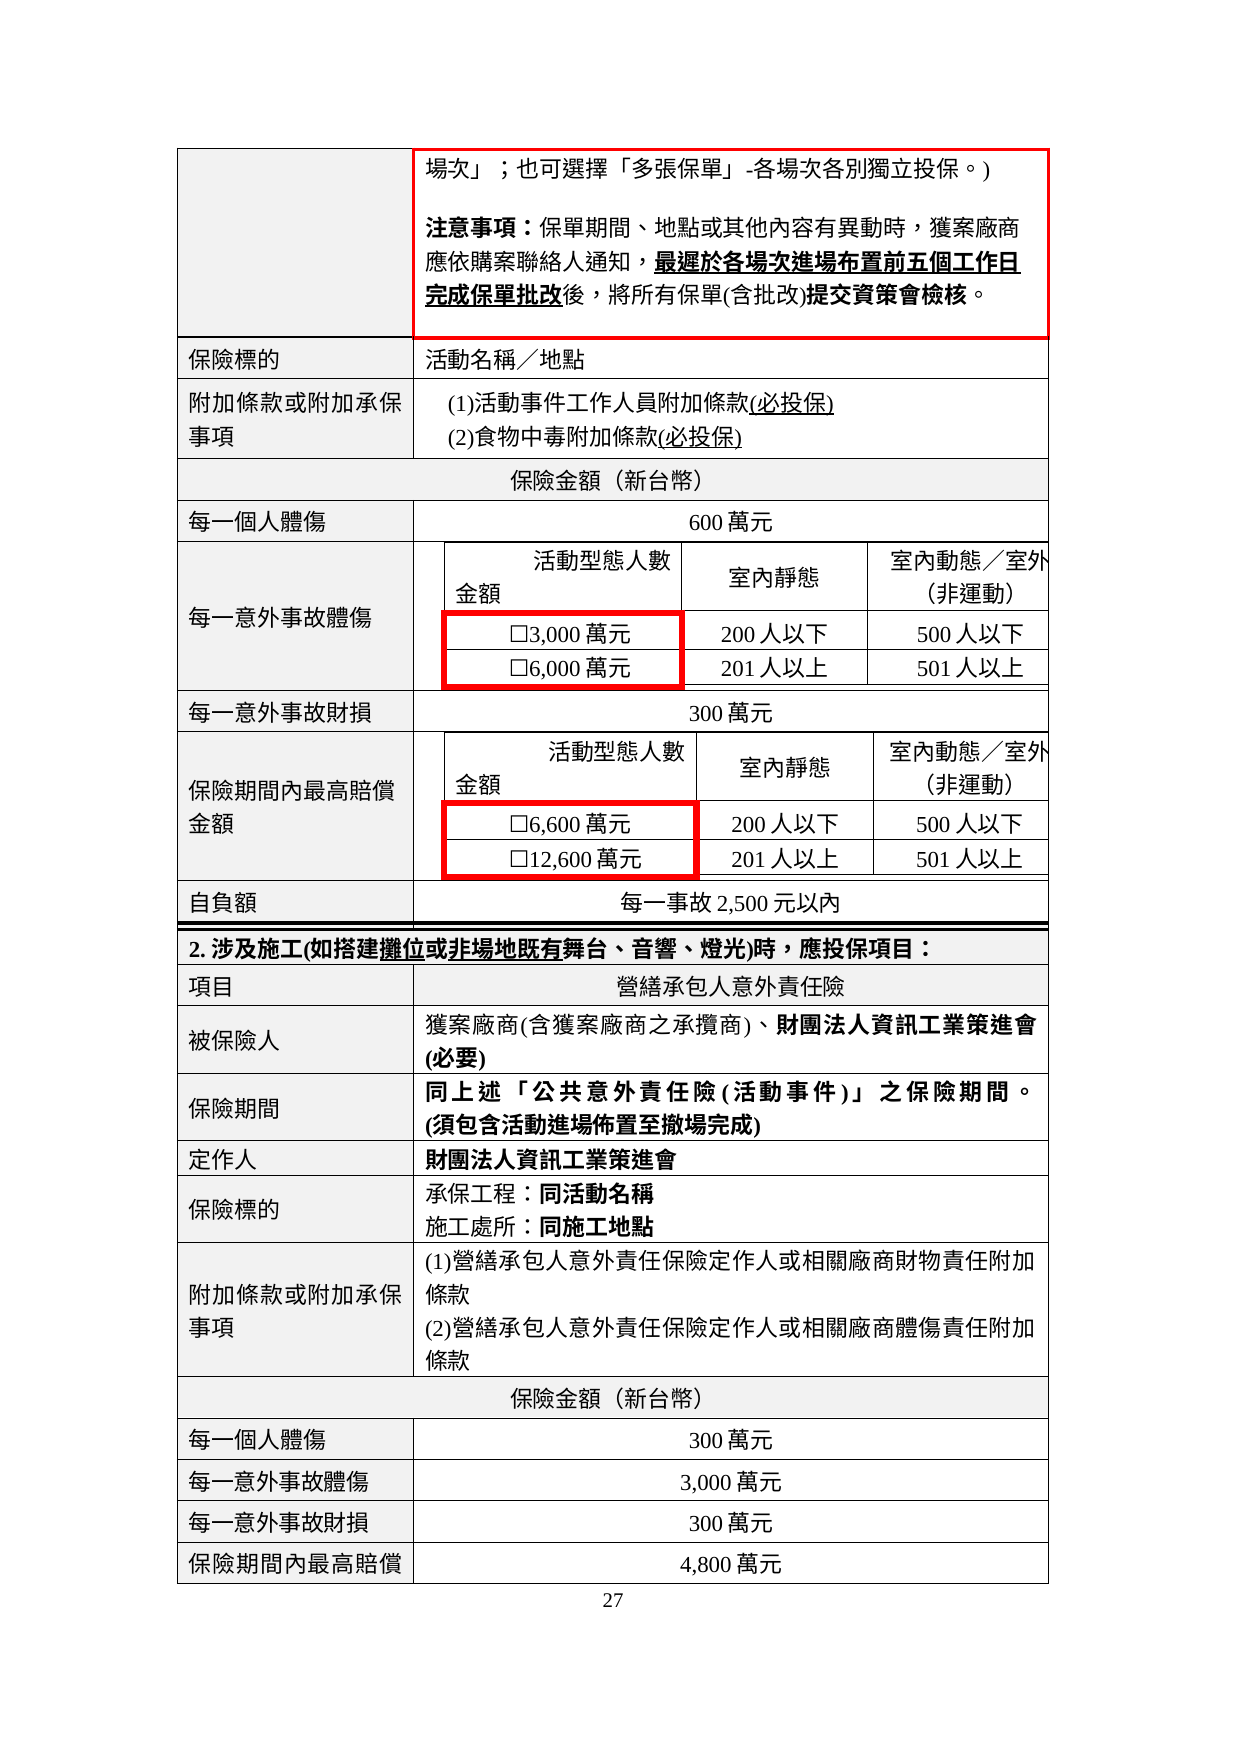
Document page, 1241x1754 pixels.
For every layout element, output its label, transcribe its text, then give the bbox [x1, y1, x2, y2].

table_cell 每一意外事故財損 [178, 691, 413, 731]
table_header 室內靜態 [697, 733, 873, 800]
table_cell 被保險人 [178, 1006, 413, 1073]
table_cell 財團法人資訊工業策進會 [414, 1141, 1048, 1175]
table_cell 營繕承包人意外責任險 [414, 965, 1048, 1005]
table_cell 501人以上 [874, 840, 1048, 874]
table_cell 保險期間內最高賠償 [178, 1543, 413, 1583]
table_cell 300萬元 [414, 691, 1048, 731]
table_cell 保險標的 [178, 1176, 413, 1242]
table_cell 附加條款或附加承保事項 [178, 1243, 413, 1376]
table_cell (1)營繕承包人意外責任保險定作人或相關廠商財物責任附加條款 (2)營繕承包人意外責任保險定作人或相關廠商體傷責任附加條款 [414, 1243, 1048, 1376]
table_cell 項目 [178, 965, 413, 1005]
table_cell 500人以下 [868, 611, 1048, 649]
table_header 室內動態／室外（非運動） [868, 543, 1048, 609]
table_cell 201人以上 [700, 840, 873, 874]
table_cell 300萬元 [414, 1501, 1048, 1542]
table_cell 200人以下 [685, 611, 867, 649]
table_cell 保險金額（新台幣） [178, 459, 1048, 500]
table_cell 4,800萬元 [414, 1543, 1048, 1583]
table_cell 每一意外事故財損 [178, 1501, 413, 1542]
table_cell 保險標的 [178, 338, 413, 378]
table_cell 保險期間 [178, 1074, 413, 1140]
table_header 室內動態／室外（非運動） [874, 733, 1048, 800]
table_cell ☐12,600萬元 [447, 840, 693, 874]
table_cell 定作人 [178, 1141, 413, 1175]
table_cell 500人以下 [874, 801, 1048, 839]
table_cell 每一意外事故體傷 [178, 1460, 413, 1500]
table_cell 活動名稱／地點 [414, 340, 1048, 378]
table_cell 承保工程：同活動名稱 施工處所：同施工地點 [414, 1176, 1048, 1242]
table_cell 每一個人體傷 [178, 1419, 413, 1459]
table_cell 場次」；也可選擇「多張保單」-各場次各別獨立投保。) 注意事項：保單期間、地點或其他內容有異動時，獲案廠商應依購案聯絡人通知，最遲於各場次進場布置前五個工作日完成保單批改後，將所有保單(含批改)提交資策會檢核。 [415, 151, 1047, 336]
table_header 活動型態人數 金額 [445, 733, 696, 800]
table_cell 每一事故2,500元以內 [414, 881, 1048, 921]
table_header 活動型態人數 金額 [445, 543, 681, 609]
table_cell [178, 149, 412, 336]
table_cell 同上述「公共意外責任險(活動事件)」之保險期間。 (須包含活動進場佈置至撤場完成) [414, 1074, 1048, 1140]
table_cell 600萬元 [414, 501, 1048, 541]
table_cell 501人以上 [868, 650, 1048, 683]
table_cell (1)活動事件工作人員附加條款(必投保) (2)食物中毒附加條款(必投保) [414, 379, 1048, 458]
table_cell ☐3,000萬元 [447, 616, 679, 649]
table_cell 200人以下 [700, 801, 873, 839]
table_cell [414, 542, 444, 690]
table_header 室內靜態 [682, 543, 867, 609]
table_cell [414, 732, 444, 880]
table_cell 201人以上 [685, 650, 867, 683]
table_cell 300萬元 [414, 1419, 1048, 1459]
table_cell 保險金額（新台幣） [178, 1377, 1048, 1417]
table_cell 3,000萬元 [414, 1460, 1048, 1500]
table_cell 附加條款或附加承保事項 [178, 379, 413, 458]
table_cell 自負額 [178, 881, 413, 921]
table_cell 獲案廠商(含獲案廠商之承攬商)、財團法人資訊工業策進會(必要) [414, 1006, 1048, 1073]
table_cell 每一個人體傷 [178, 501, 413, 541]
table_cell 保險期間內最高賠償金額 [178, 732, 413, 880]
table_cell [685, 685, 1048, 690]
table_cell [700, 875, 1048, 880]
table_cell ☐6,600萬元 [447, 806, 693, 839]
table_cell ☐6,000萬元 [447, 650, 679, 683]
table_cell 2. 涉及施工(如搭建攤位或非場地既有舞台、音響、燈光)時，應投保項目： [178, 931, 1048, 964]
table_cell 每一意外事故體傷 [178, 542, 413, 690]
